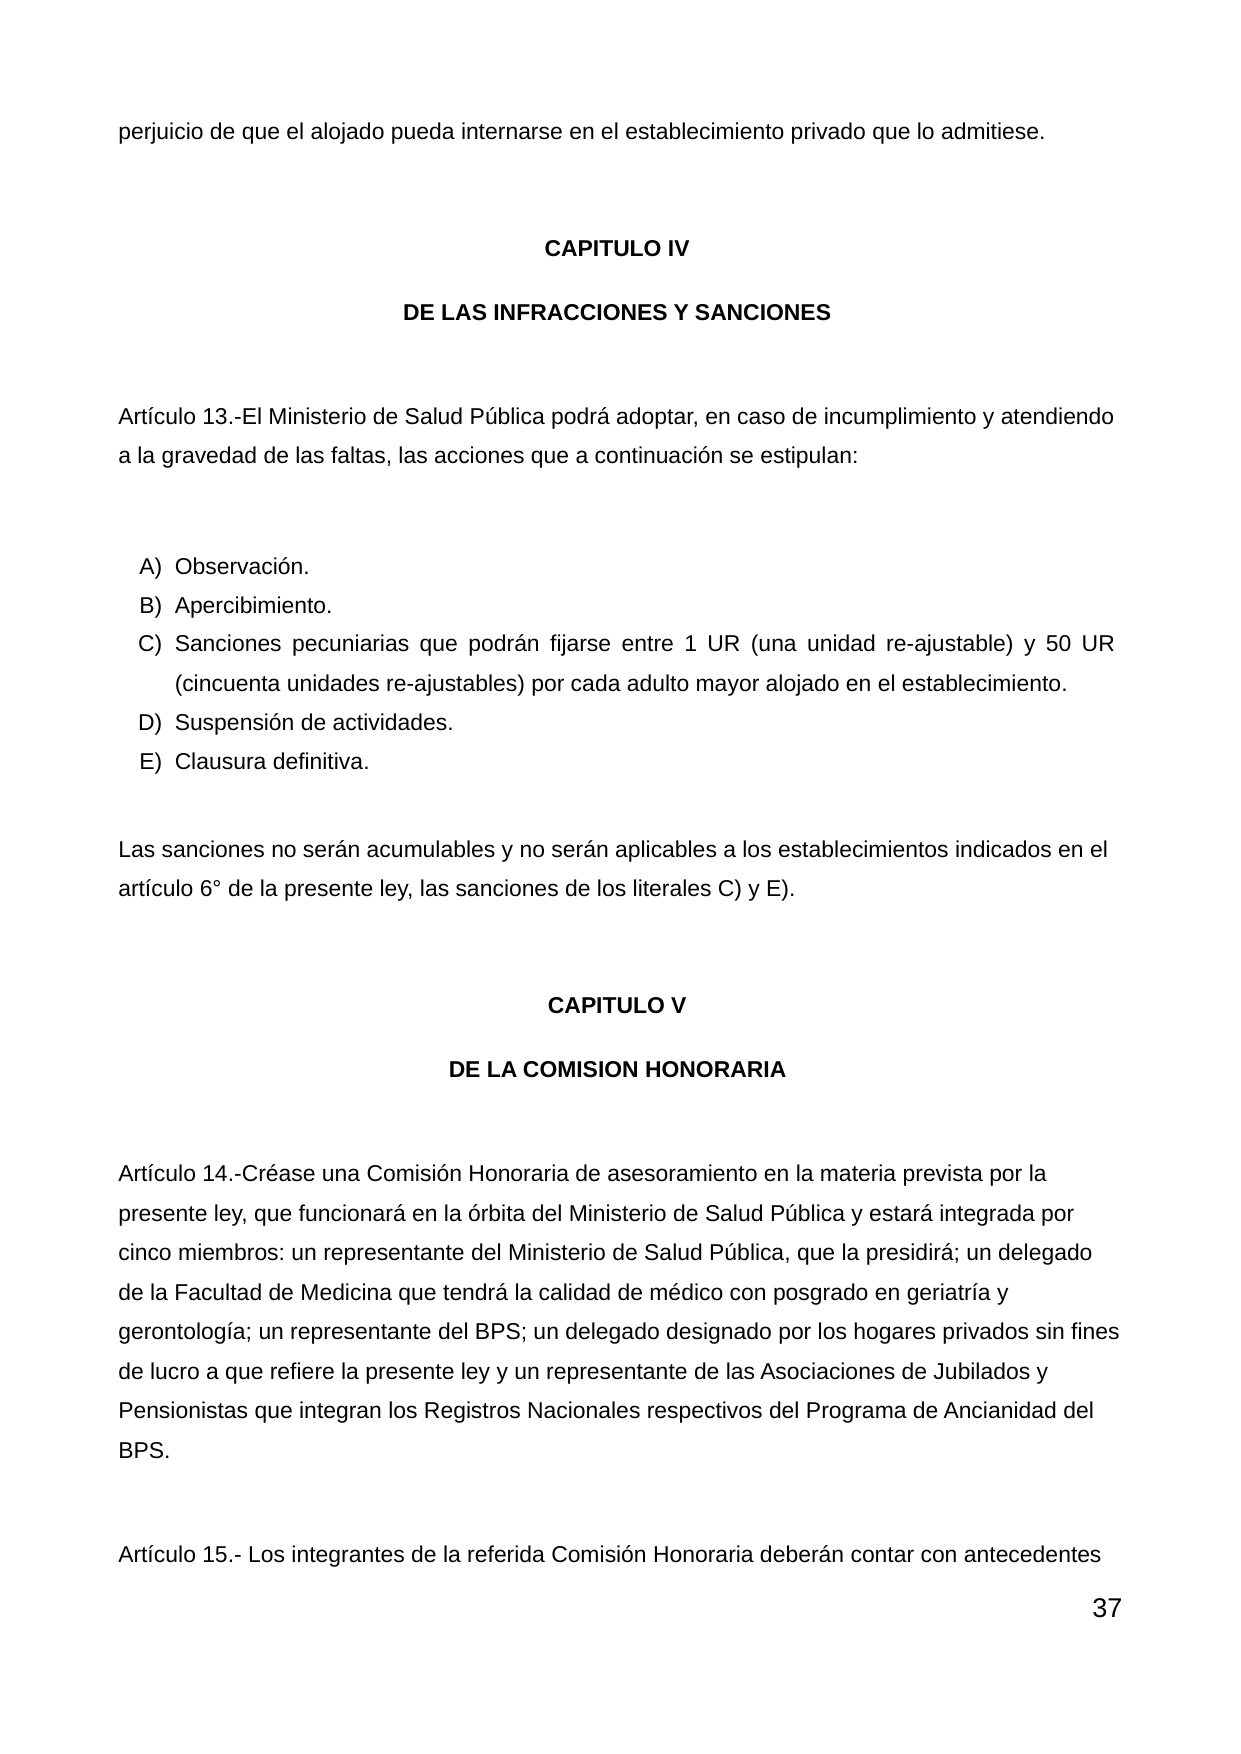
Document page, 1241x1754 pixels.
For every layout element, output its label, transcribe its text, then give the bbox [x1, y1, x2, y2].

table_cell Suspensión de actividades. [168, 703, 1122, 741]
table_cell Clausura definitiva. [168, 741, 1122, 780]
subtitle CAPITULO IV [118, 234, 1122, 261]
table_header A) [118, 546, 168, 585]
subtitle DE LAS INFRACCIONES Y SANCIONES [118, 299, 1122, 325]
table_cell D) [118, 703, 168, 741]
table_cell B) [118, 585, 168, 624]
text Artículo 15.- Los integrantes de la referida Comisión Honoraria deberán contar con antecedentes [118, 1541, 1122, 1567]
table_cell Sanciones pecuniarias que podrán fijarse entre 1 UR (una unidad re-ajustable) y 50 UR (cincuenta unidades re-ajustables) por cada adulto mayor alojado en el establecimiento. [168, 624, 1122, 702]
table_cell E) [118, 741, 168, 780]
subtitle CAPITULO V [118, 992, 1122, 1018]
table_cell Apercibimiento. [168, 585, 1122, 624]
subtitle DE LA COMISION HONORARIA [118, 1056, 1122, 1083]
table_header Observación. [168, 546, 1122, 585]
text 37 [118, 1592, 1122, 1624]
text perjuicio de que el alojado pueda internarse en el establecimiento privado que lo admitiese. [118, 118, 1122, 144]
text Artículo 14.-Créase una Comisión Honoraria de asesoramiento en la materia prevista por la presente ley, que funcionará en la órbita del Ministerio de Salud Pública y estará integrada por cinco miembros: un representante del Ministerio de Salud Pública, que la presidirá; un delegado de la Facultad de Medicina que tendrá la calidad de médico con posgrado en geriatría y gerontología; un representante del BPS; un delegado designado por los hogares privados sin fines de lucro a que refiere la presente ley y un representante de las Asociaciones de Jubilados y Pensionistas que integran los Registros Nacionales respectivos del Programa de Ancianidad del BPS. [118, 1160, 1122, 1463]
text Artículo 13.-El Ministerio de Salud Pública podrá adoptar, en caso de incumplimiento y atendiendo a la gravedad de las faltas, las acciones que a continuación se estipulan: [118, 403, 1122, 469]
table_cell C) [118, 624, 168, 702]
text Las sanciones no serán acumulables y no serán aplicables a los establecimientos indicados en el artículo 6° de la presente ley, las sanciones de los literales C) y E). [118, 836, 1122, 902]
